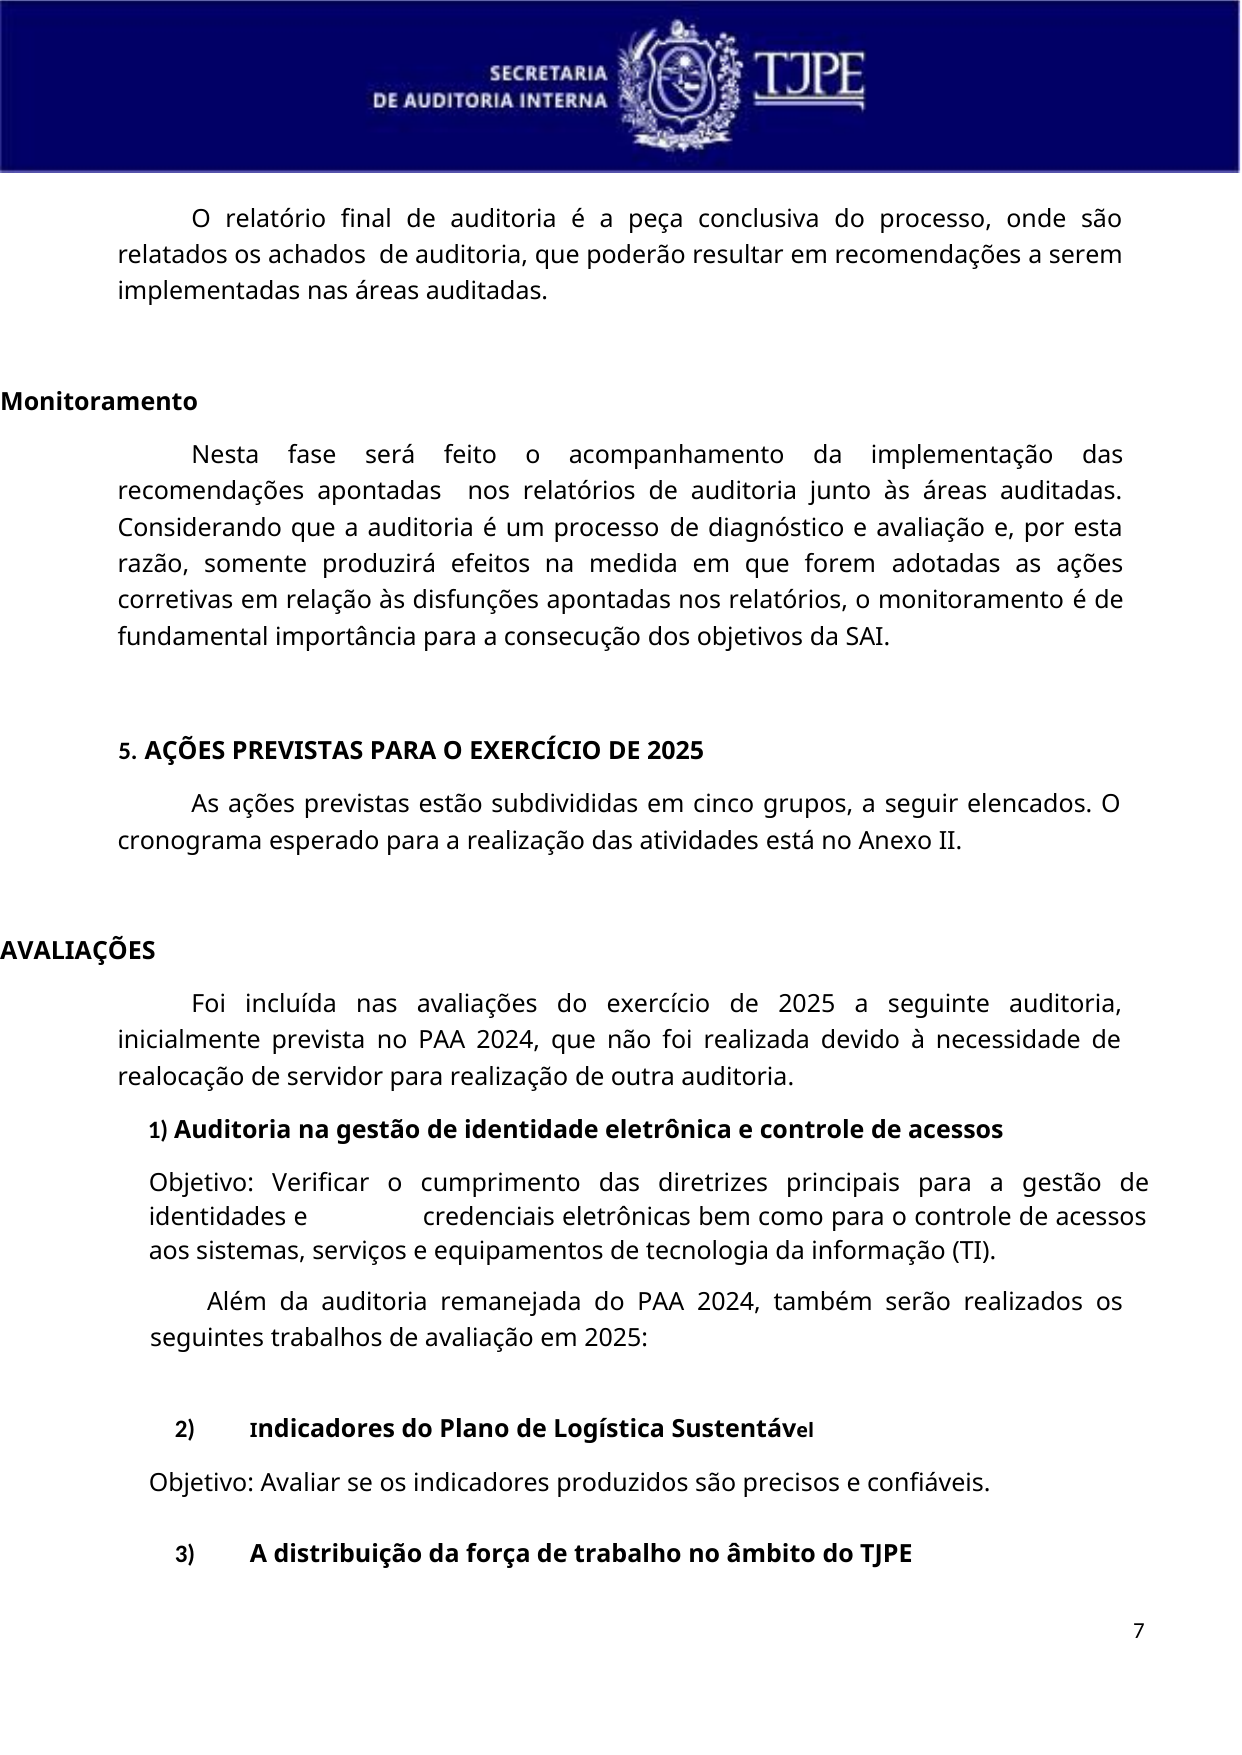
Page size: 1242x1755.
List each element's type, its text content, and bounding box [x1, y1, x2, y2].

text O relatório final de auditoria é a peça conclusiva do processo, onde são relatados os achados de auditoria, que poderão resultar em recomendações a serem implementadas nas áreas auditadas. [117, 200, 1123, 307]
list AÇÕES PREVISTAS PARA O EXERCÍCIO DE 2025 [118, 733, 1150, 767]
list AVALIAÇÕES [0, 933, 1150, 967]
list Indicadores do Plano de Logística Sustentável [174, 1411, 1150, 1445]
text Objetivo: Avaliar se os indicadores produzidos são precisos e confiáveis. [148, 1464, 1150, 1498]
text Além da auditoria remanejada do PAA 2024, também serão realizados os seguintes trabalhos de avaliação em 2025: [150, 1283, 1123, 1354]
list Auditoria na gestão de identidade eletrônica e controle de acessos [148, 1112, 1150, 1146]
text As ações previstas estão subdivididas em cinco grupos, a seguir elencados. O cronograma esperado para a realização das atividades está no Anexo II. [117, 786, 1122, 856]
text Nesta fase será feito o acompanhamento da implementação das recomendações apontadas nos relatórios de auditoria junto às áreas auditadas. Considerando que a auditoria é um processo de diagnóstico e avaliação e, por esta razão, somente produzirá efeitos na medida em que forem adotadas as ações corretivas em relação às disfunções apontadas nos relatórios, o monitoramento é de fundamental importância para a consecução dos objetivos da SAI. [117, 437, 1123, 652]
text Foi incluída nas avaliações do exercício de 2025 a seguinte auditoria, inicialmente prevista no PAA 2024, que não foi realizada devido à necessidade de realocação de servidor para realização de outra auditoria. [117, 986, 1123, 1092]
list A distribuição da força de trabalho no âmbito do TJPE [174, 1536, 1150, 1569]
text Objetivo: Verificar o cumprimento das diretrizes principais para a gestão de identidades e credenciais eletrônicas bem como para o controle de acessos aos sistemas, serviços e equipamentos de tecnologia da informação (TI). [148, 1164, 1150, 1267]
list Monitoramento [0, 383, 1150, 417]
